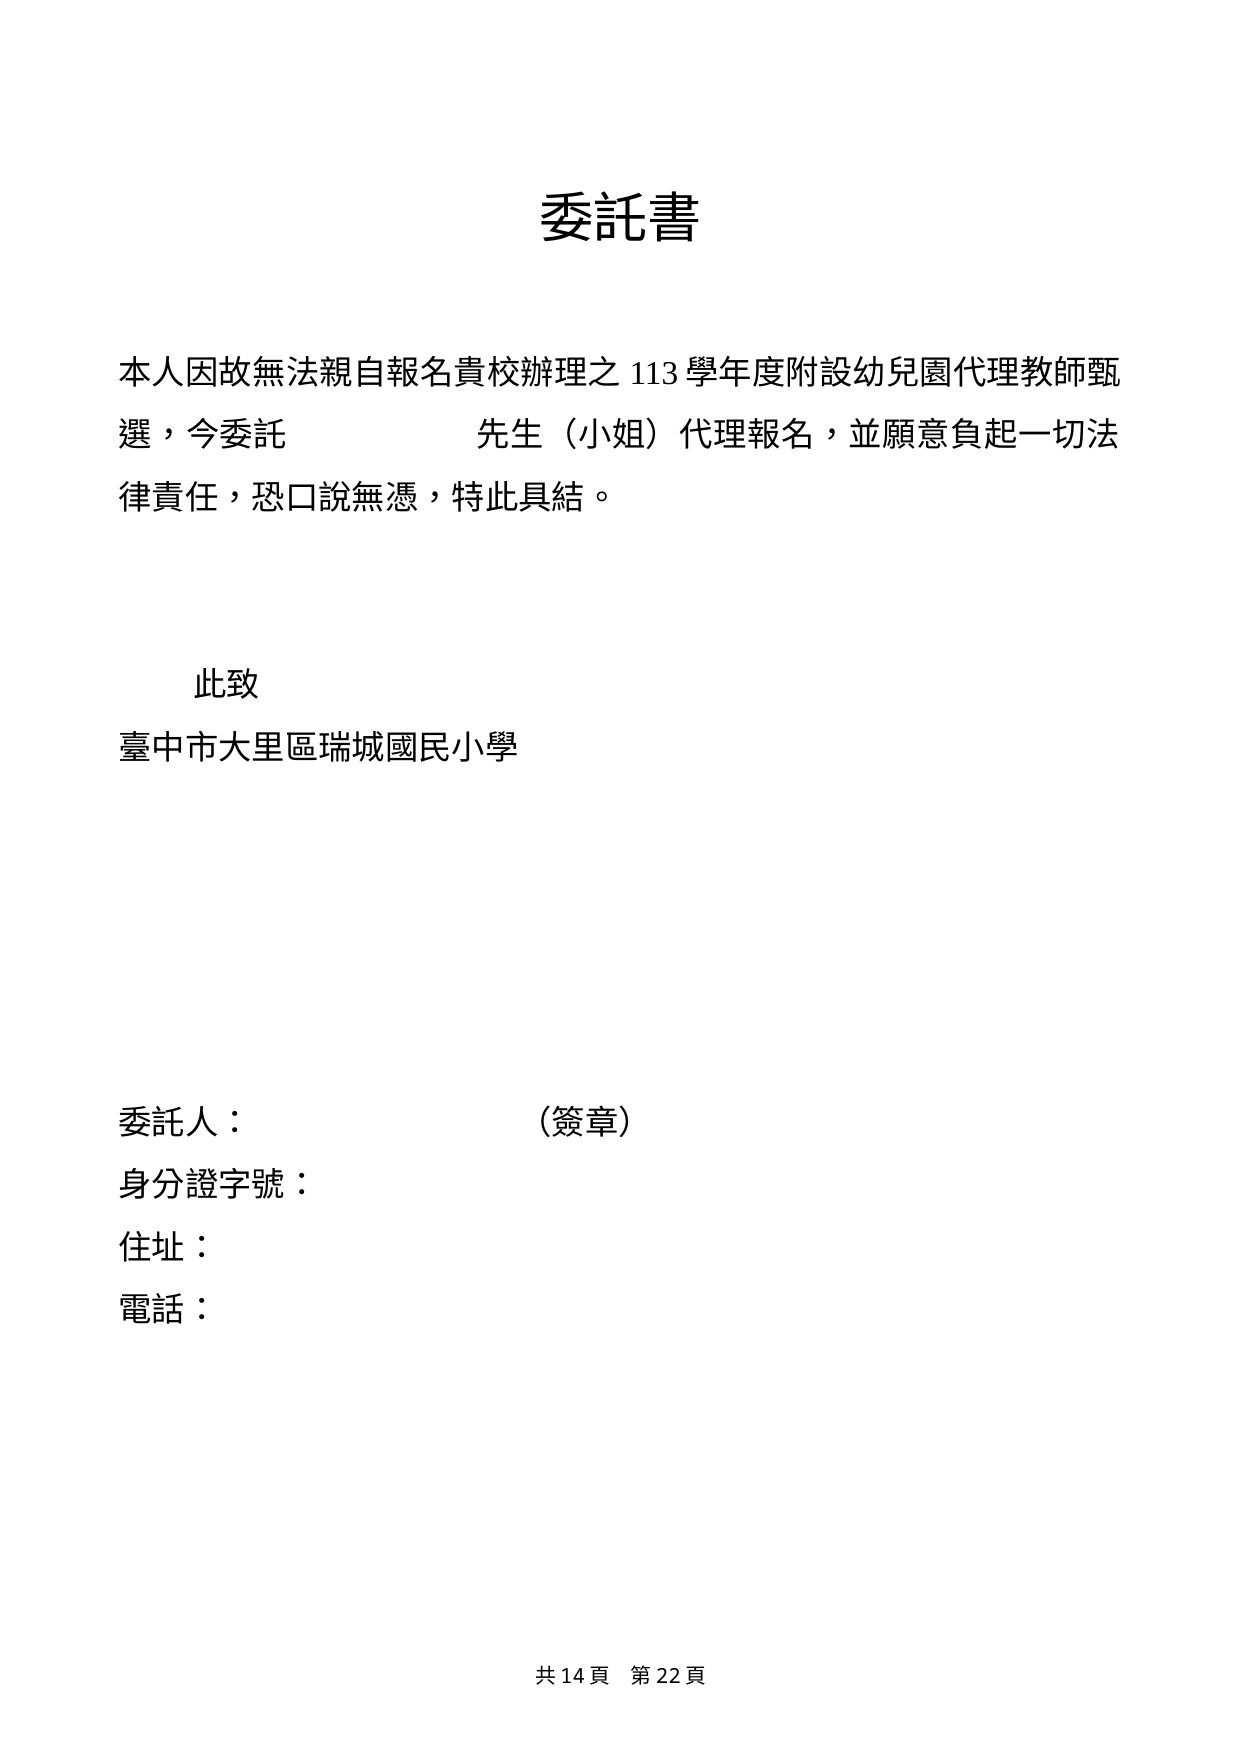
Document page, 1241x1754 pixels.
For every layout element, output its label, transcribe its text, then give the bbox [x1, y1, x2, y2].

text 電話： [118, 1266, 1122, 1328]
text 此致 [118, 641, 1122, 703]
text 住址： [118, 1203, 1122, 1266]
text 委託書 [118, 141, 1122, 266]
text 臺中市大里區瑞城國民小學 [118, 703, 1122, 766]
text 本人因故無法親自報名貴校辦理之113學年度附設幼兒園代理教師甄選，今委託 先生（小姐）代理報名，並願意負起一切法律責任，恐口說無憑，特此具結。 [118, 328, 1122, 516]
text 委託人： （簽章） [118, 1078, 1122, 1141]
text 身分證字號： [118, 1141, 1122, 1203]
